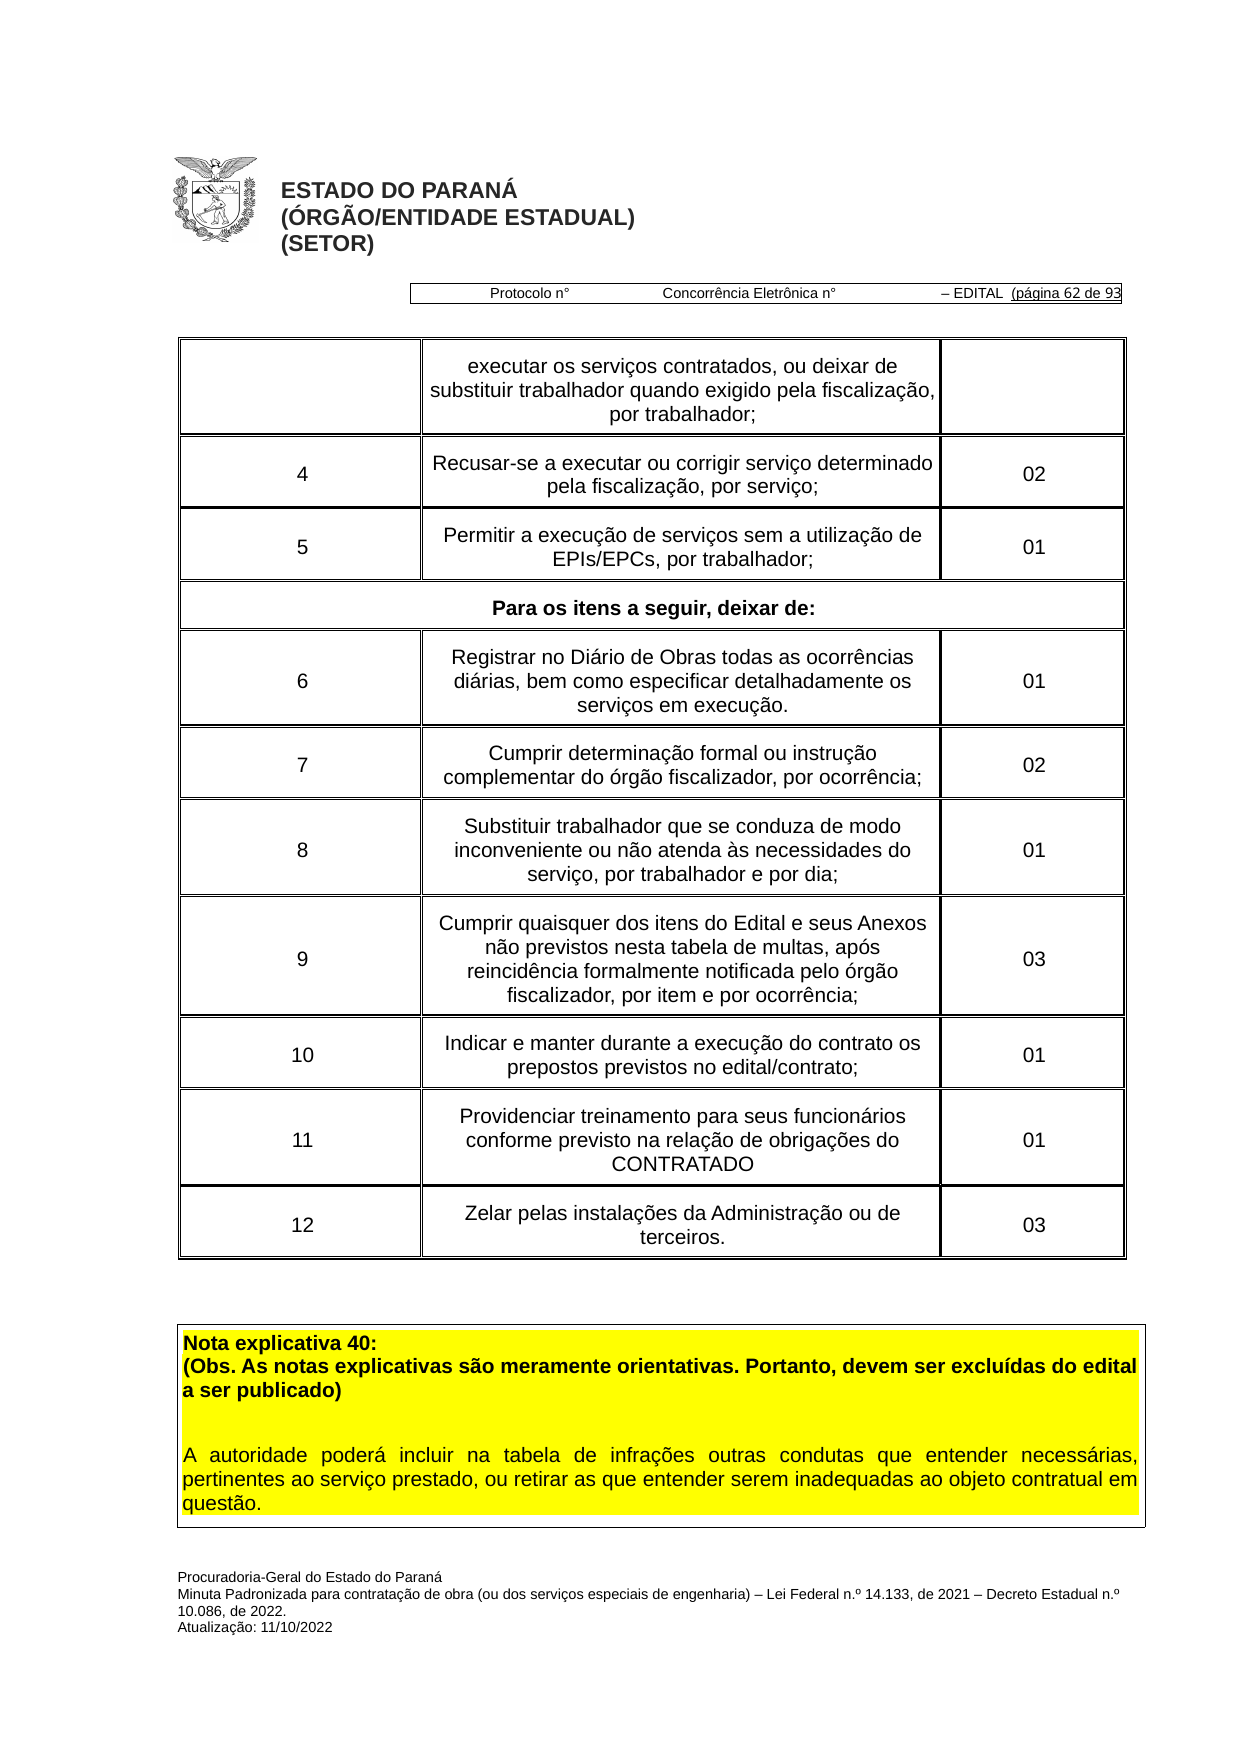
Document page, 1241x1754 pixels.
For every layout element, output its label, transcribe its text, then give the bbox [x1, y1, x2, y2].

table_cell 4 [181, 437, 420, 506]
picture [172, 156, 259, 243]
table_cell 11 [181, 1090, 420, 1183]
table_cell Cumprir quaisquer dos itens do Edital e seus Anexos não previstos nesta tabela de multas, após reincidência formalmente notificada pelo órgão fiscalizador, por item e por ocorrência; [423, 897, 939, 1014]
table_cell 10 [181, 1018, 420, 1087]
table_cell 01 [942, 800, 1123, 893]
table_cell 03 [942, 897, 1123, 1014]
table_cell 03 [942, 1187, 1123, 1256]
table_cell 02 [942, 728, 1123, 797]
table_cell Permitir a execução de serviços sem a utilização de EPIs/EPCs, por trabalhador; [423, 509, 939, 579]
table_cell 7 [181, 728, 420, 797]
table_cell 01 [942, 1090, 1123, 1183]
table_cell Zelar pelas instalações da Administração ou de terceiros. [423, 1187, 939, 1256]
table_cell Registrar no Diário de Obras todas as ocorrências diárias, bem como especificar detalhadamente os serviços em execução. [423, 631, 939, 724]
table_cell 8 [181, 800, 420, 893]
table_cell Providenciar treinamento para seus funcionários conforme previsto na relação de obrigações do CONTRATADO [423, 1090, 939, 1183]
table_cell [942, 340, 1123, 433]
table_cell [181, 340, 420, 433]
table_cell Para os itens a seguir, deixar de: [181, 582, 1123, 627]
table_cell 01 [942, 1018, 1123, 1087]
table_cell 12 [181, 1187, 420, 1256]
table_cell 5 [181, 509, 420, 579]
table_cell Substituir trabalhador que se conduza de modo inconveniente ou não atenda às necessidades do serviço, por trabalhador e por dia; [423, 800, 939, 893]
table_cell 02 [942, 437, 1123, 506]
table_cell Indicar e manter durante a execução do contrato os prepostos previstos no edital/contrato; [423, 1018, 939, 1087]
table_cell 6 [181, 631, 420, 724]
table_cell 01 [942, 509, 1123, 579]
table_header Nota explicativa 40: (Obs. As notas explicativas são meramente orientativas. Portanto, devem ser excluídas do edital a ser publicado) A autoridade poderá incluir na tabela de infrações outras condutas que entender necessárias, pertinentes ao serviço prestado, ou retirar as que entender serem inadequadas ao objeto contratual em questão. [178, 1325, 1145, 1526]
table_cell 9 [181, 897, 420, 1014]
table_cell 01 [942, 631, 1123, 724]
table_cell Cumprir determinação formal ou instrução complementar do órgão fiscalizador, por ocorrência; [423, 728, 939, 797]
table_cell executar os serviços contratados, ou deixar de substituir trabalhador quando exigido pela fiscalização, por trabalhador; [423, 340, 939, 433]
table_cell Recusar-se a executar ou corrigir serviço determinado pela fiscalização, por serviço; [423, 437, 939, 506]
